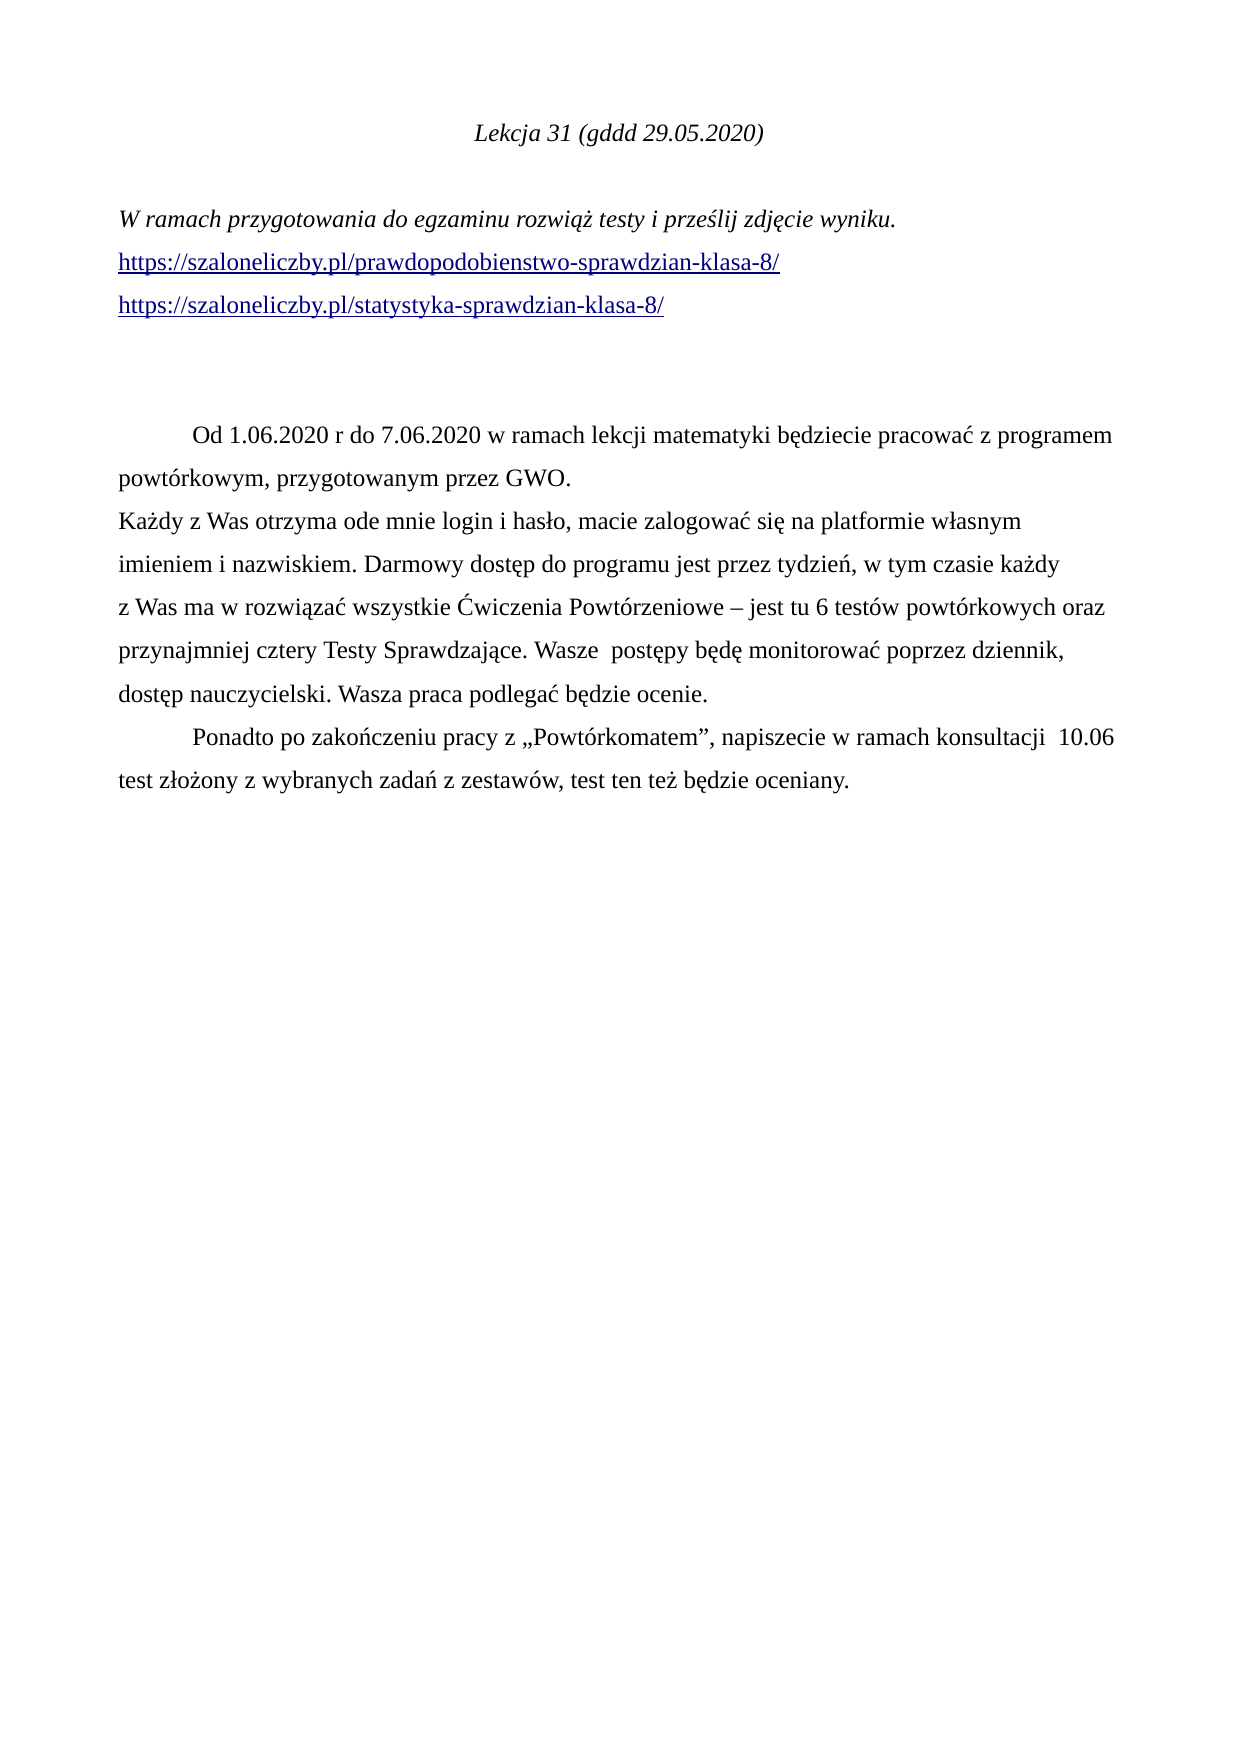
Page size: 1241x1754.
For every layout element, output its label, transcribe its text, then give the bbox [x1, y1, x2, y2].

text Ponadto po zakończeniu pracy z „Powtórkomatem”, napiszecie w ramach konsultacji 10.06 test złożony z wybranych zadań z zestawów, test ten też będzie oceniany. [118, 722, 1122, 794]
text Lekcja 31 (gddd 29.05.2020) [118, 118, 1122, 147]
text W ramach przygotowania do egzaminu rozwiąż testy i prześlij zdjęcie wyniku. [118, 204, 1122, 233]
text Każdy z Was otrzyma ode mnie login i hasło, macie zalogować się na platformie własnym imieniem i nazwiskiem. Darmowy dostęp do programu jest przez tydzień, w tym czasie każdy [118, 506, 1122, 578]
text z Was ma w rozwiązać wszystkie Ćwiczenia Powtórzeniowe – jest tu 6 testów powtórkowych oraz przynajmniej cztery Testy Sprawdzające. Wasze postępy będę monitorować poprzez dziennik, dostęp nauczycielski. Wasza praca podlegać będzie ocenie. [118, 592, 1122, 707]
text https://szaloneliczby.pl/prawdopodobienstwo-sprawdzian-klasa-8/ [118, 247, 1122, 276]
text Od 1.06.2020 r do 7.06.2020 w ramach lekcji matematyki będziecie pracować z programem powtórkowym, przygotowanym przez GWO. [118, 420, 1122, 492]
text https://szaloneliczby.pl/statystyka-sprawdzian-klasa-8/ [118, 291, 1122, 319]
